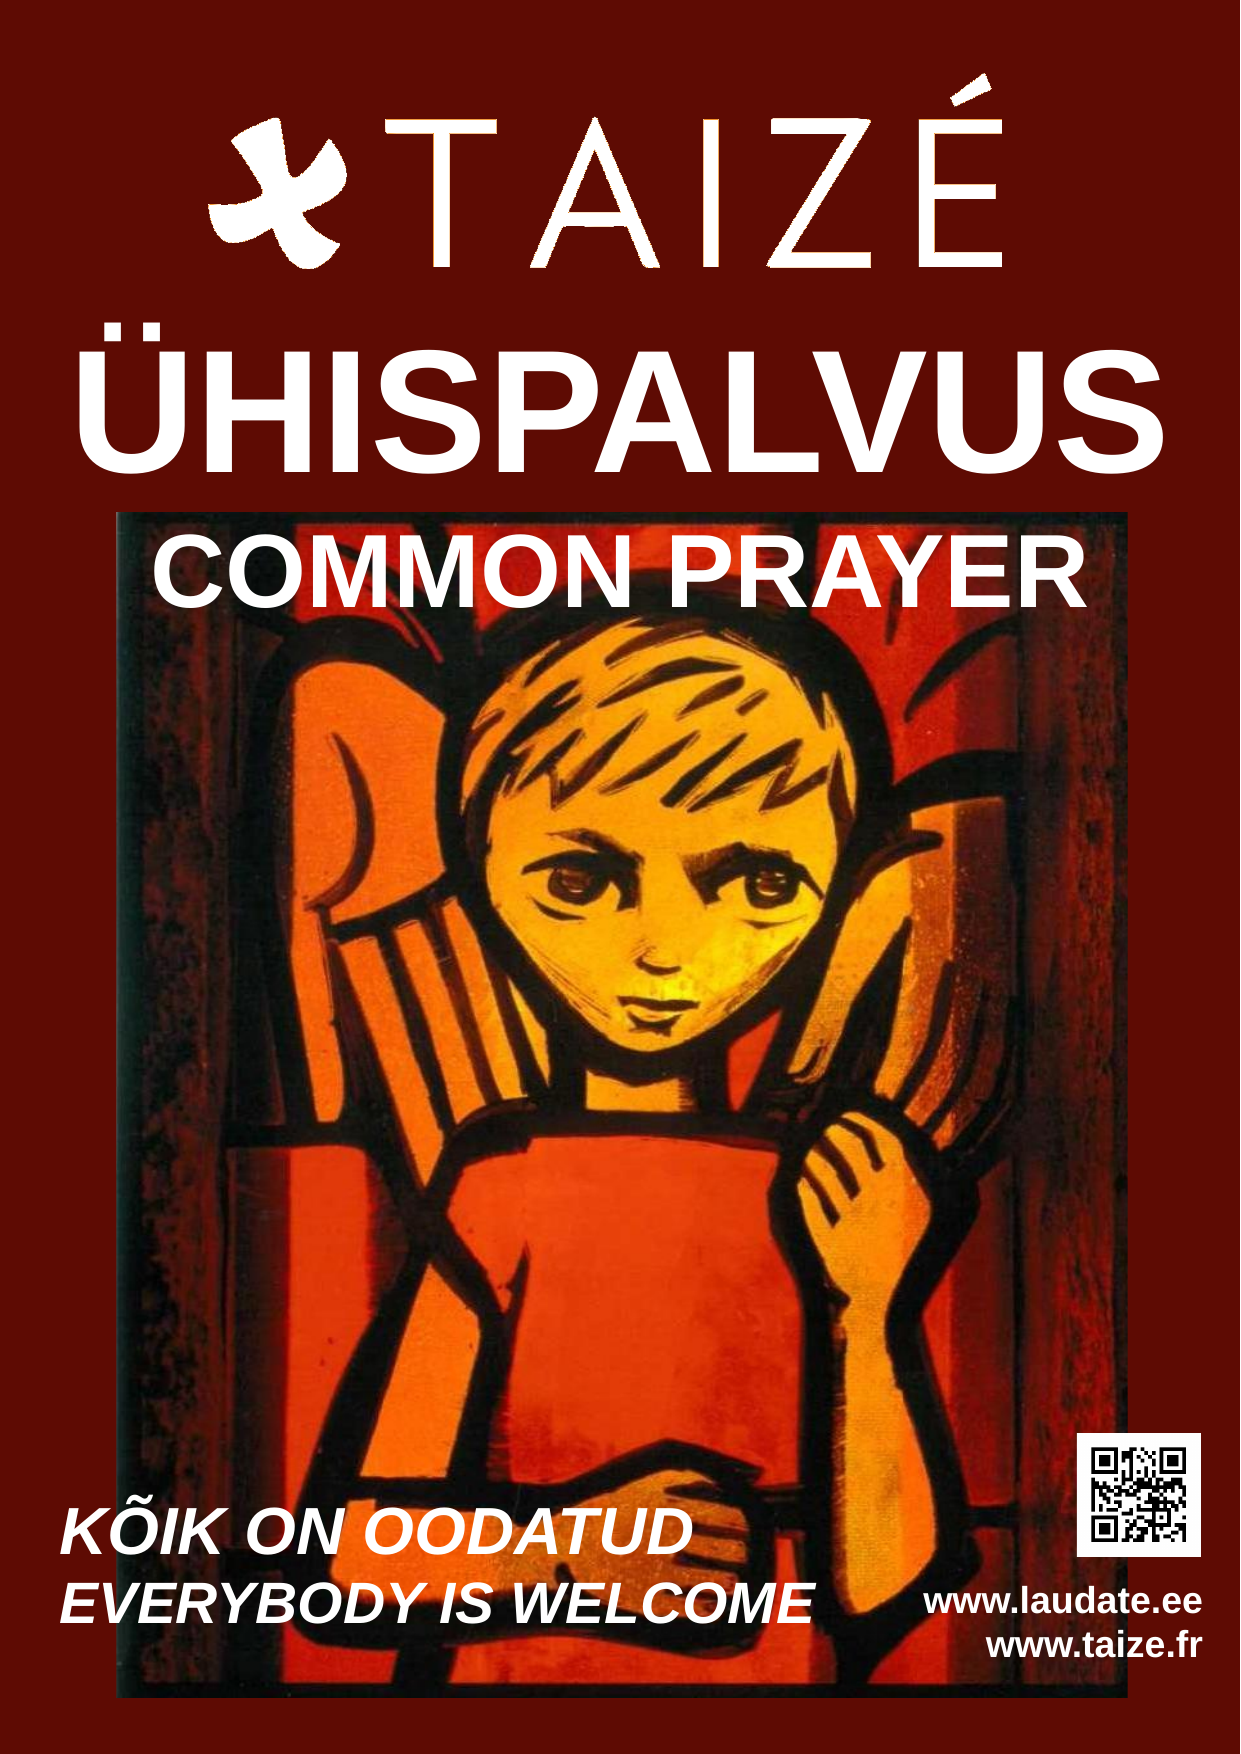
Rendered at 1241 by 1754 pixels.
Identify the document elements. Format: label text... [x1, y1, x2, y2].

text KÕIK ON OODATUD EVERYBODY IS WELCOME [1128, 1291, 1181, 1433]
picture [163, 60, 1077, 309]
text ÜHISPALVUS COMMON PRAYER [59, 308, 1181, 629]
text KÕIK ON OODATUD EVERYBODY IS WELCOME [1128, 1557, 1181, 1636]
text KÕIK ON OODATUD EVERYBODY IS WELCOME [59, 1291, 116, 1636]
picture [120, 1515, 148, 1547]
picture [116, 512, 1201, 1698]
